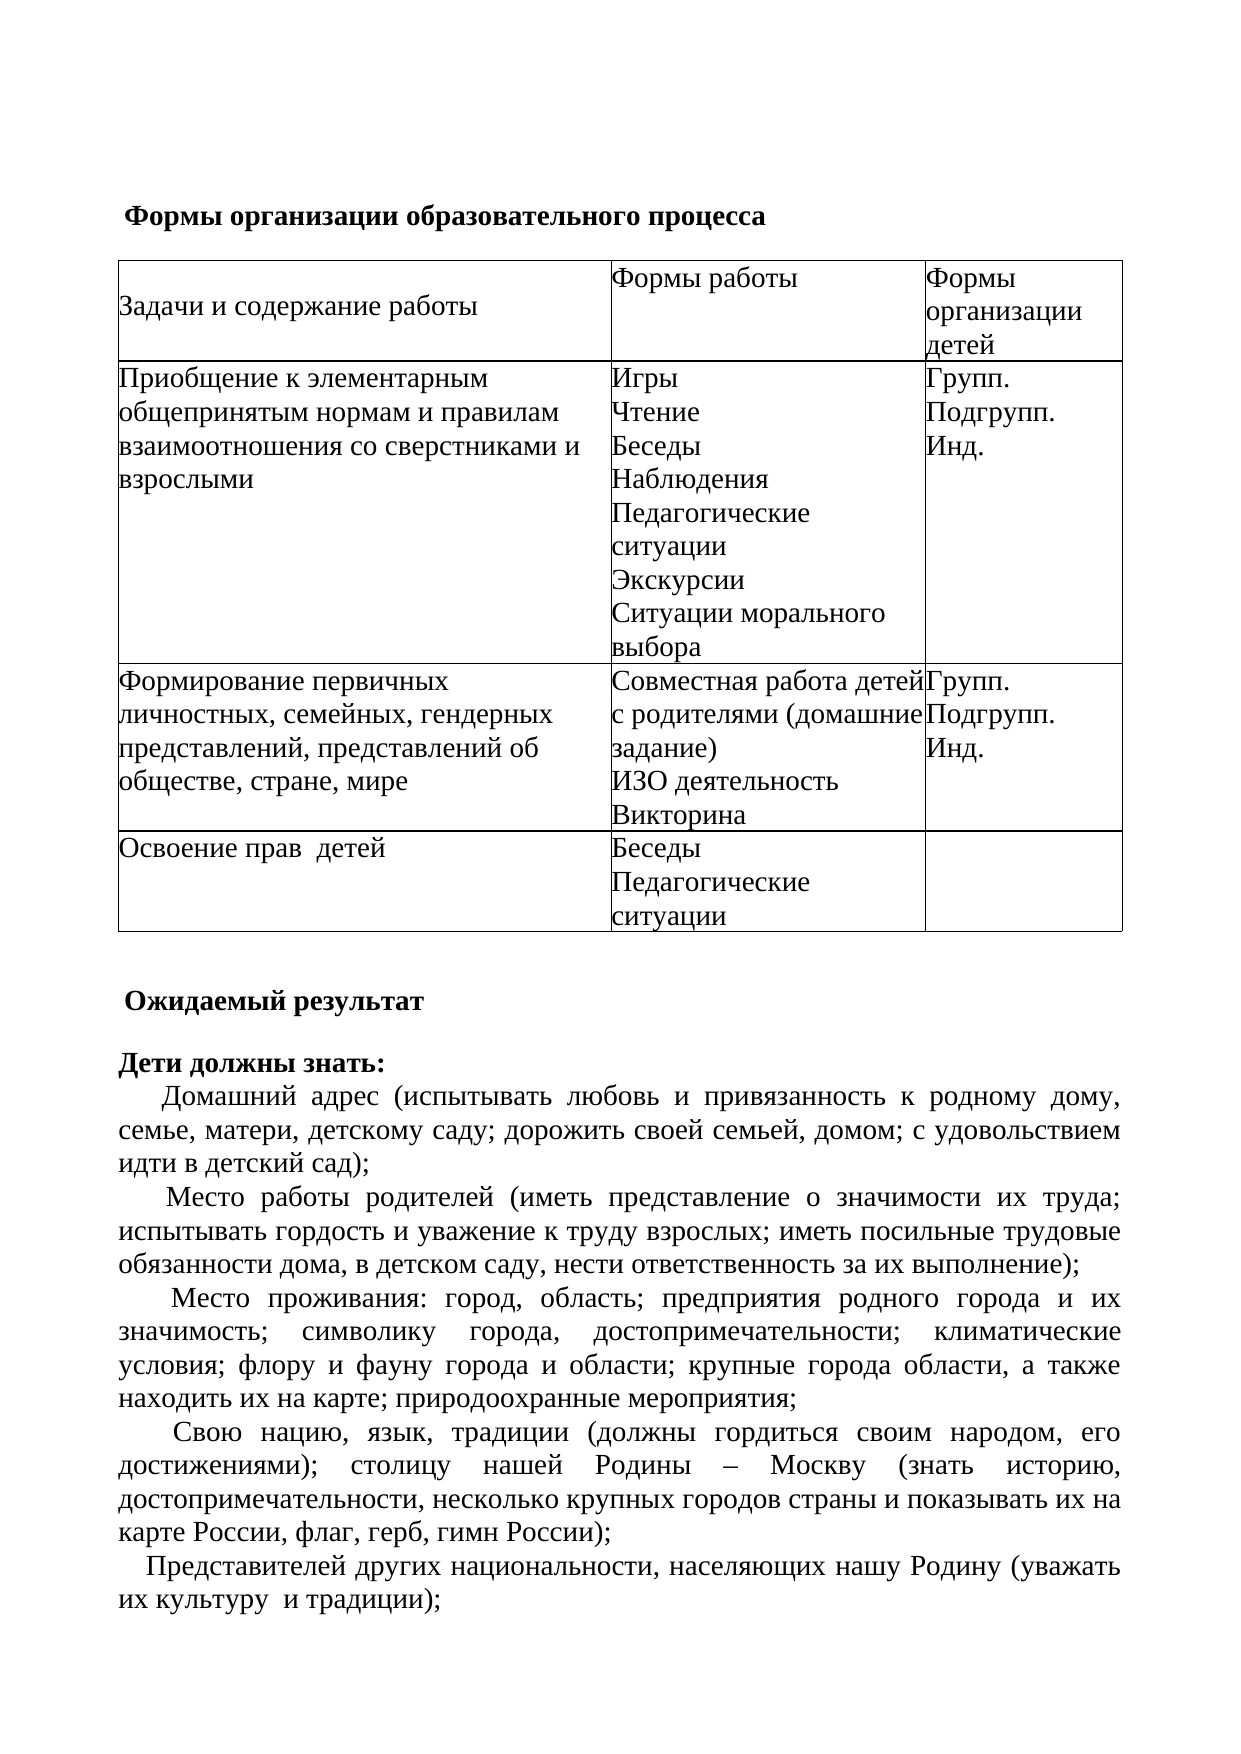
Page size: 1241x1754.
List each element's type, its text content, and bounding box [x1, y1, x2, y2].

text Место проживания: город, область; предприятия родного города и их значимость; символику города, достопримечательности; климатические условия; флору и фауну города и области; крупные города области, а также находить их на карте; природоохранные мероприятия; [118, 1280, 1122, 1414]
table_cell Игры Чтение Беседы Наблюдения Педагогические ситуации Экскурсии Ситуации морального выбора [612, 362, 925, 663]
table_cell Беседы Педагогические ситуации [612, 832, 925, 931]
text Формы организации образовательного процесса [118, 198, 1086, 232]
table_header Формы работы [612, 261, 925, 360]
table_cell Освоение прав детей [119, 832, 611, 931]
table_cell [926, 832, 1122, 931]
table_cell Групп. Подгрупп. Инд. [926, 664, 1122, 830]
table_header Задачи и содержание работы [119, 261, 611, 360]
text Домашний адрес (испытывать любовь и привязанность к родному дому, семье, матери, детскому саду; дорожить своей семьей, домом; с удовольствием идти в детский сад); [118, 1078, 1122, 1179]
table_cell Групп. Подгрупп. Инд. [926, 362, 1122, 663]
text Представителей других национальности, населяющих нашу Родину (уважать их культуру и традиции); [118, 1548, 1122, 1615]
table_cell Приобщение к элементарным общепринятым нормам и правилам взаимоотношения со сверстниками и взрослыми [119, 362, 611, 663]
text Ожидаемый результат [118, 983, 1122, 1017]
text Дети должны знать: [118, 1045, 1122, 1078]
table_cell Формирование первичных личностных, семейных, гендерных представлений, представлений об обществе, стране, мире [119, 664, 611, 830]
table_header Формы организации детей [926, 261, 1122, 360]
table_cell Совместная работа детей с родителями (домашние задание) ИЗО деятельность Викторина [612, 664, 925, 830]
text Место работы родителей (иметь представление о значимости их труда; испытывать гордость и уважение к труду взрослых; иметь посильные трудовые обязанности дома, в детском саду, нести ответственность за их выполнение); [118, 1179, 1122, 1280]
text Свою нацию, язык, традиции (должны гордиться своим народом, его достижениями); столицу нашей Родины – Москву (знать историю, достопримечательности, несколько крупных городов страны и показывать их на карте России, флаг, герб, гимн России); [118, 1414, 1122, 1548]
